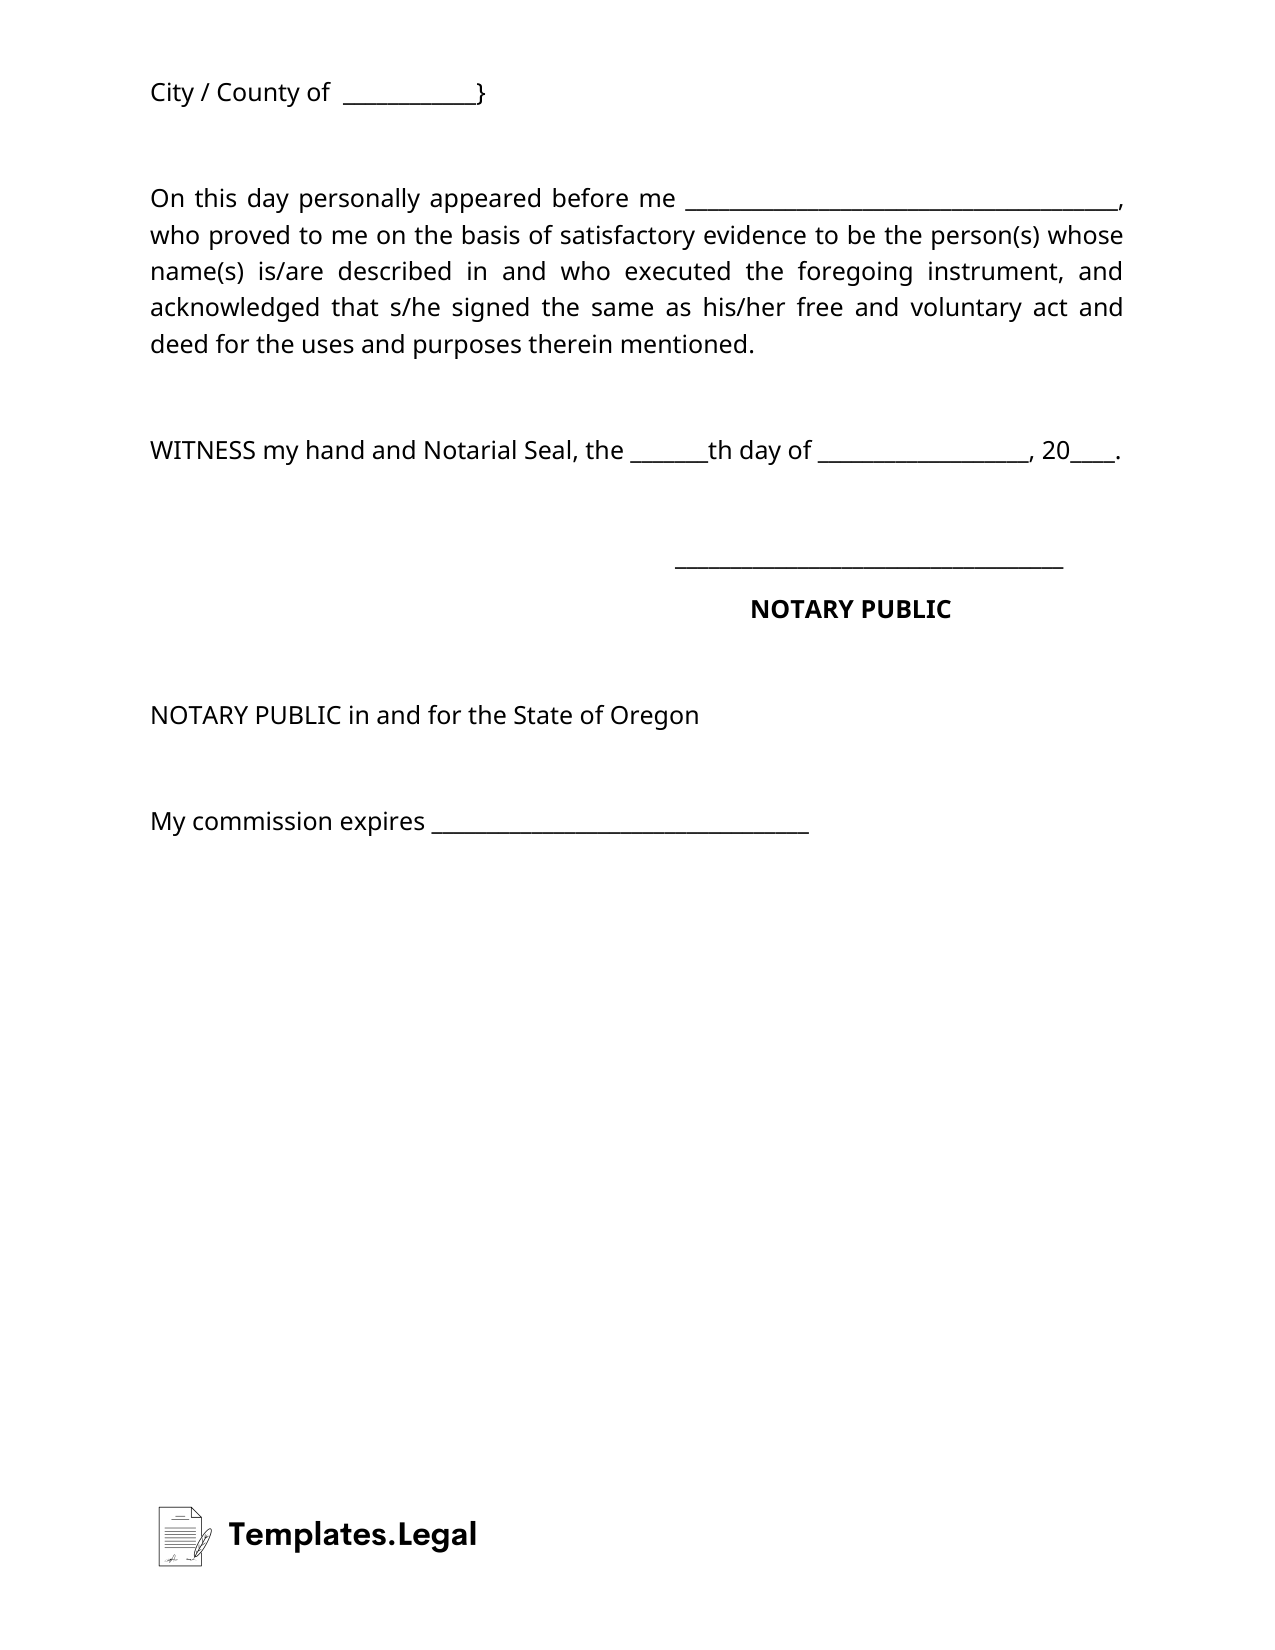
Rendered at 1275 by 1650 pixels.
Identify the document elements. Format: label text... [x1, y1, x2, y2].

list ___________________________________ [600, 538, 1125, 573]
list On this day personally appeared before me _______________________________________, who proved to me on the basis of satisfactory evidence to be the person(s) whose name(s) is/are described in and who executed the foregoing instrument, and acknowledged that s/he signed the same as his/her free and voluntary act and deed for the uses and purposes therein mentioned. [150, 181, 1125, 361]
list My commission expires __________________________________ [150, 804, 1125, 838]
list WITNESS my hand and Notarial Seal, the _______th day of ___________________, 20____. [150, 432, 1125, 467]
list NOTARY PUBLIC in and for the State of Oregon [150, 698, 1125, 732]
list City / County of ____________} [150, 75, 1125, 109]
list NOTARY PUBLIC [150, 592, 1125, 626]
